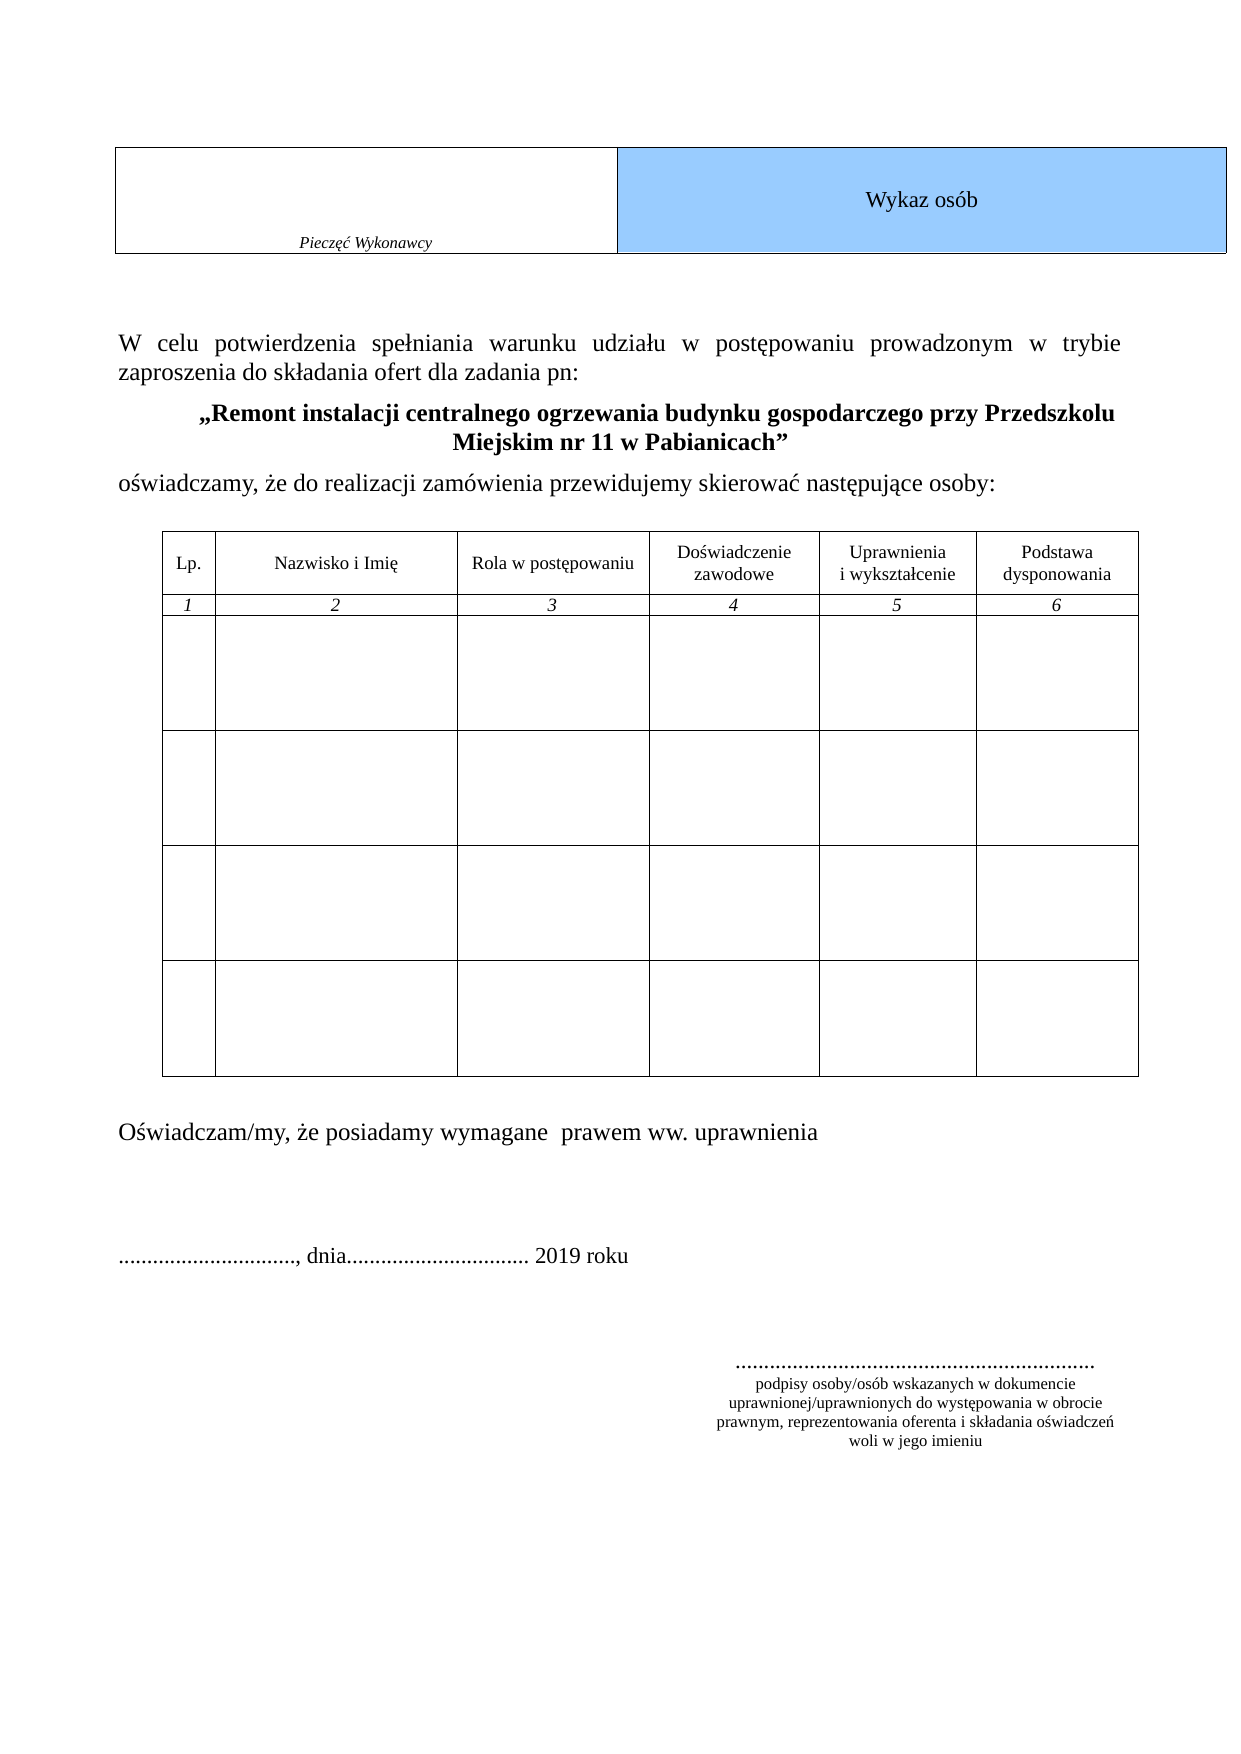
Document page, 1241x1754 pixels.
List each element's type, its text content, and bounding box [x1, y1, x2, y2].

table_cell [216, 961, 457, 1076]
table_cell [977, 846, 1138, 960]
table_cell [163, 616, 215, 730]
table_cell [820, 846, 976, 960]
table_cell [458, 961, 649, 1076]
table_cell [820, 616, 976, 730]
table_cell [216, 731, 457, 845]
table_cell [650, 616, 819, 730]
table_cell [650, 846, 819, 960]
table_cell [216, 846, 457, 960]
table_header Doświadczenie zawodowe [650, 532, 819, 593]
table_cell [458, 846, 649, 960]
table_header Pieczęć Wykonawcy [116, 148, 617, 252]
table_header Uprawnienia i wykształcenie [820, 532, 976, 593]
table_header Lp. [163, 532, 215, 593]
table_header Nazwisko i Imię [216, 532, 457, 593]
text „Remont instalacji centralnego ogrzewania budynku gospodarczego przy Przedszkolu Miejskim nr 11 w Pabianicach” [118, 398, 1122, 455]
table_cell 5 [820, 595, 976, 615]
table_cell [163, 846, 215, 960]
text Oświadczam/my, że posiadamy wymagane prawem ww. uprawnienia [118, 1117, 1122, 1146]
text W celu potwierdzenia spełniania warunku udziału w postępowaniu prowadzonym w trybie zaproszenia do składania ofert dla zadania pn: [118, 328, 1122, 385]
table_cell [650, 961, 819, 1076]
table_header Wykaz osób [618, 148, 1226, 252]
table_cell [458, 616, 649, 730]
table_cell 3 [458, 595, 649, 615]
table_cell [977, 731, 1138, 845]
table_cell [977, 616, 1138, 730]
table_cell 4 [650, 595, 819, 615]
table_header Podstawa dysponowania [977, 532, 1138, 593]
table_cell 6 [977, 595, 1138, 615]
table_cell 2 [216, 595, 457, 615]
table_cell [820, 961, 976, 1076]
table_cell [458, 731, 649, 845]
table_cell [216, 616, 457, 730]
table_cell [650, 731, 819, 845]
table_header Rola w postępowaniu [458, 532, 649, 593]
table_cell 1 [163, 595, 215, 615]
text oświadczamy, że do realizacji zamówienia przewidujemy skierować następujące osoby: [118, 468, 1122, 497]
text podpisy osoby/osób wskazanych w dokumencie uprawnionej/uprawnionych do występowania w obrocie prawnym, reprezentowania oferenta i składania oświadczeń woli w jego imieniu [709, 1374, 1122, 1450]
table_cell [163, 961, 215, 1076]
text ............................................................... [709, 1347, 1122, 1374]
table_cell [163, 731, 215, 845]
table_cell [820, 731, 976, 845]
text ..............................., dnia................................ 2019 roku [118, 1242, 1122, 1268]
table_cell [977, 961, 1138, 1076]
